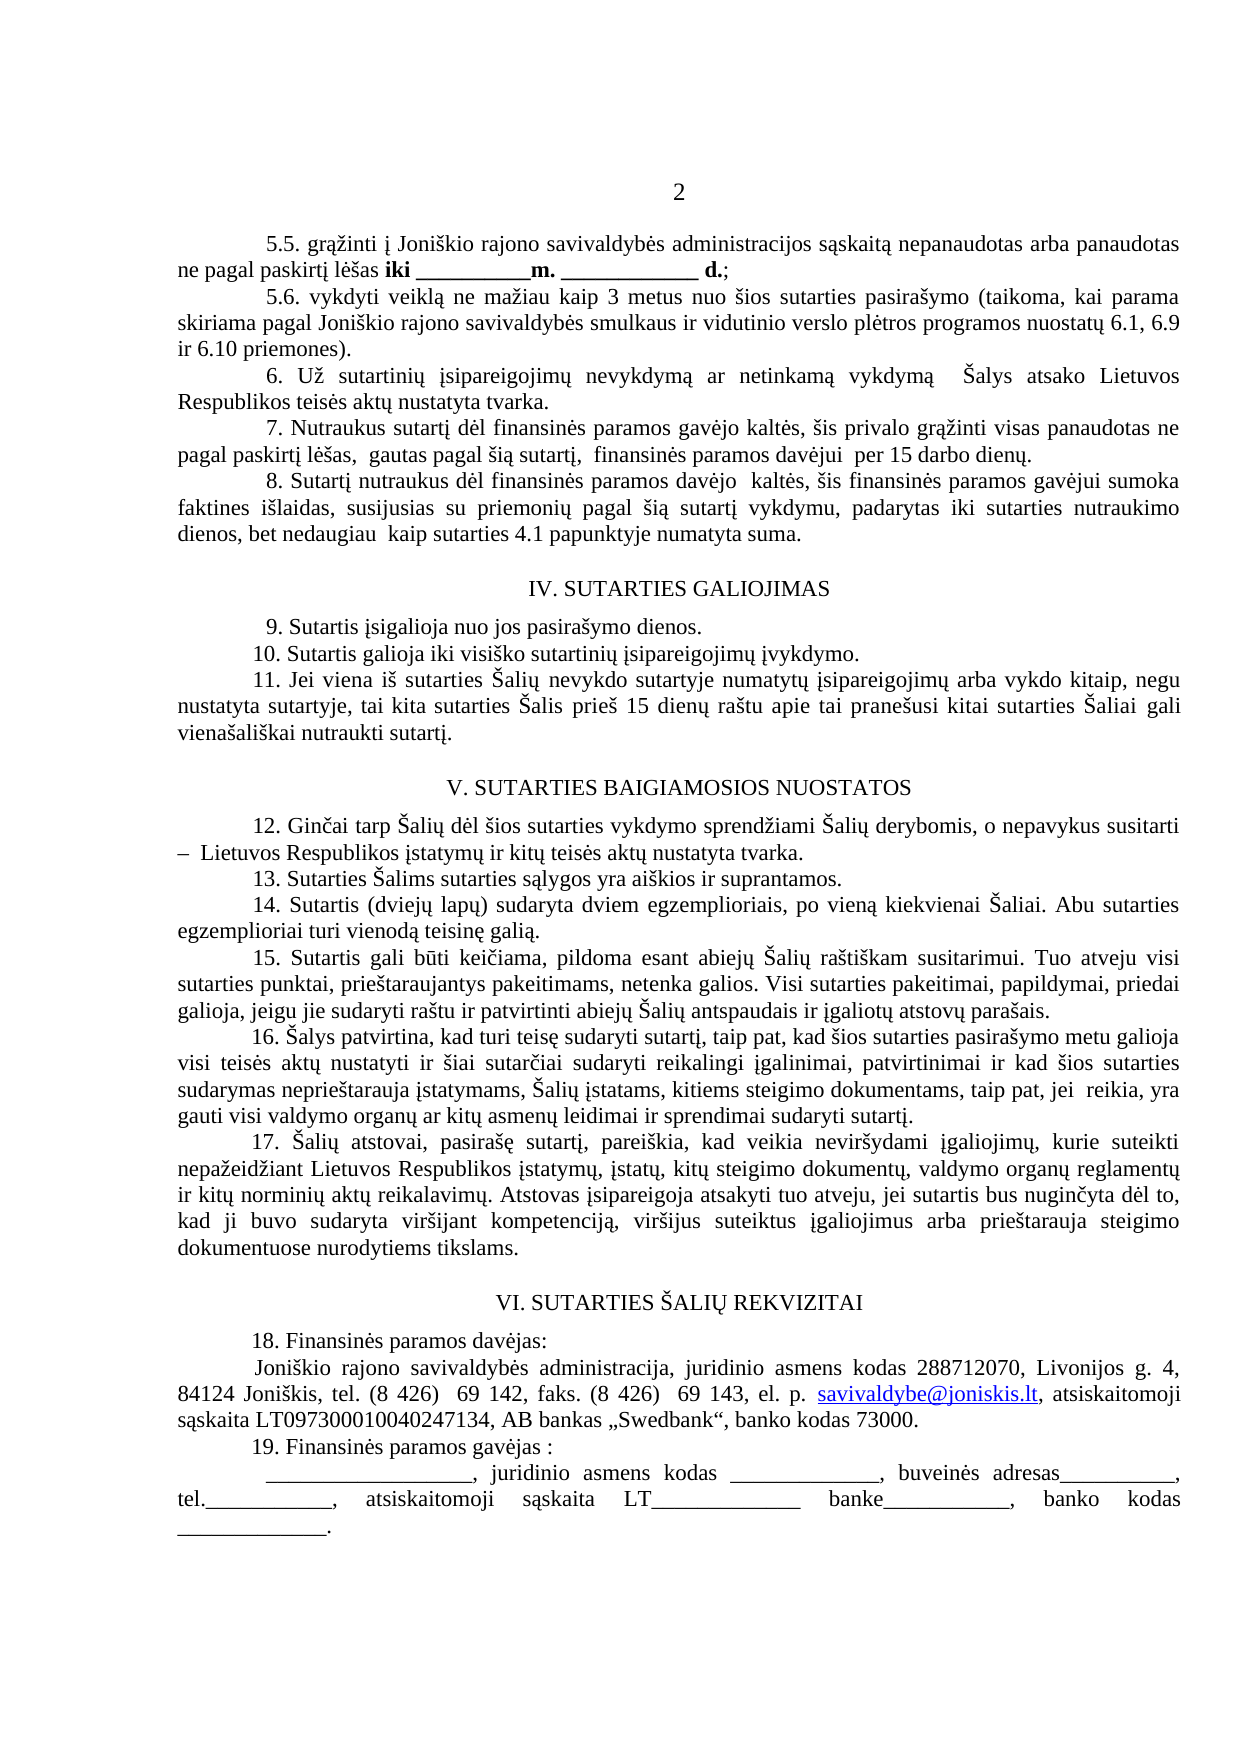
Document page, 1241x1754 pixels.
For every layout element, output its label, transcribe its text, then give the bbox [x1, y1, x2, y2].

text 15. Sutartis gali būti keičiama, pildoma esant abiejų Šalių raštiškam susitarimui. Tuo atveju visi sutarties punktai, prieštaraujantys pakeitimams, netenka galios. Visi sutarties pakeitimai, papildymai, priedai galioja, jeigu jie sudaryti raštu ir patvirtinti abiejų Šalių antspaudais ir įgaliotų atstovų parašais. [177, 944, 1181, 1023]
text V. Sutarties baigiamosios nuostatos [177, 774, 1181, 800]
text 18. Finansinės paramos davėjas: [177, 1327, 1181, 1354]
text __________________, juridinio asmens kodas _____________, buveinės adresas__________, tel.___________, atsiskaitomoji sąskaita LT_____________ banke___________, banko kodas _____________. [177, 1459, 1181, 1538]
text VI. Sutarties šalių rekvizitai [177, 1289, 1181, 1315]
text 19. Finansinės paramos gavėjas : [177, 1433, 1181, 1459]
text 17. Šalių atstovai, pasirašę sutartį, pareiškia, kad veikia neviršydami įgaliojimų, kurie suteikti nepažeidžiant Lietuvos Respublikos įstatymų, įstatų, kitų steigimo dokumentų, valdymo organų reglamentų ir kitų norminių aktų reikalavimų. Atstovas įsipareigoja atsakyti tuo atveju, jei sutartis bus nuginčyta dėl to, kad ji buvo sudaryta viršijant kompetenciją, viršijus suteiktus įgaliojimus arba prieštarauja steigimo dokumentuose nurodytiems tikslams. [177, 1128, 1181, 1260]
text 5.5. grąžinti į Joniškio rajono savivaldybės administracijos sąskaitą nepanaudotas arba panaudotas ne pagal paskirtį lėšas iki __________m. ____________ d.; [177, 230, 1181, 283]
text 9. Sutartis įsigalioja nuo jos pasirašymo dienos. [177, 613, 1181, 640]
text 13. Sutarties Šalims sutarties sąlygos yra aiškios ir suprantamos. [177, 865, 1181, 891]
text 11. Jei viena iš sutarties Šalių nevykdo sutartyje numatytų įsipareigojimų arba vykdo kitaip, negu nustatyta sutartyje, tai kita sutarties Šalis prieš 15 dienų raštu apie tai pranešusi kitai sutarties Šaliai gali vienašališkai nutraukti sutartį. [177, 666, 1181, 745]
text 5.6. vykdyti veiklą ne mažiau kaip 3 metus nuo šios sutarties pasirašymo (taikoma, kai parama skiriama pagal Joniškio rajono savivaldybės smulkaus ir vidutinio verslo plėtros programos nuostatų 6.1, 6.9 ir 6.10 priemones). [177, 283, 1181, 362]
text 12. Ginčai tarp Šalių dėl šios sutarties vykdymo sprendžiami Šalių derybomis, o nepavykus susitarti – Lietuvos Respublikos įstatymų ir kitų teisės aktų nustatyta tvarka. [177, 812, 1181, 865]
text 6. Už sutartinių įsipareigojimų nevykdymą ar netinkamą vykdymą Šalys atsako Lietuvos Respublikos teisės aktų nustatyta tvarka. [177, 362, 1181, 414]
text 10. Sutartis galioja iki visiško sutartinių įsipareigojimų įvykdymo. [177, 640, 1181, 666]
text 7. Nutraukus sutartį dėl finansinės paramos gavėjo kaltės, šis privalo grąžinti visas panaudotas ne pagal paskirtį lėšas, gautas pagal šią sutartį, finansinės paramos davėjui per 15 darbo dienų. [177, 414, 1181, 467]
text 16. Šalys patvirtina, kad turi teisę sudaryti sutartį, taip pat, kad šios sutarties pasirašymo metu galioja visi teisės aktų nustatyti ir šiai sutarčiai sudaryti reikalingi įgalinimai, patvirtinimai ir kad šios sutarties sudarymas neprieštarauja įstatymams, Šalių įstatams, kitiems steigimo dokumentams, taip pat, jei reikia, yra gauti visi valdymo organų ar kitų asmenų leidimai ir sprendimai sudaryti sutartį. [177, 1023, 1181, 1128]
text Joniškio rajono savivaldybės administracija, juridinio asmens kodas 288712070, Livonijos g. 4, 84124 Joniškis, tel. (8 426) 69 142, faks. (8 426) 69 143, el. p. savivaldybe@joniskis.lt, atsiskaitomoji sąskaita LT097300010040247134, AB bankas „Swedbank“, banko kodas 73000. [177, 1354, 1181, 1433]
text IV. Sutarties galiojimas [177, 575, 1181, 601]
text 8. Sutartį nutraukus dėl finansinės paramos davėjo kaltės, šis finansinės paramos gavėjui sumoka faktines išlaidas, susijusias su priemonių pagal šią sutartį vykdymu, padarytas iki sutarties nutraukimo dienos, bet nedaugiau kaip sutarties 4.1 papunktyje numatyta suma. [177, 467, 1181, 546]
text 14. Sutartis (dviejų lapų) sudaryta dviem egzemplioriais, po vieną kiekvienai Šaliai. Abu sutarties egzemplioriai turi vienodą teisinę galią. [177, 891, 1181, 944]
